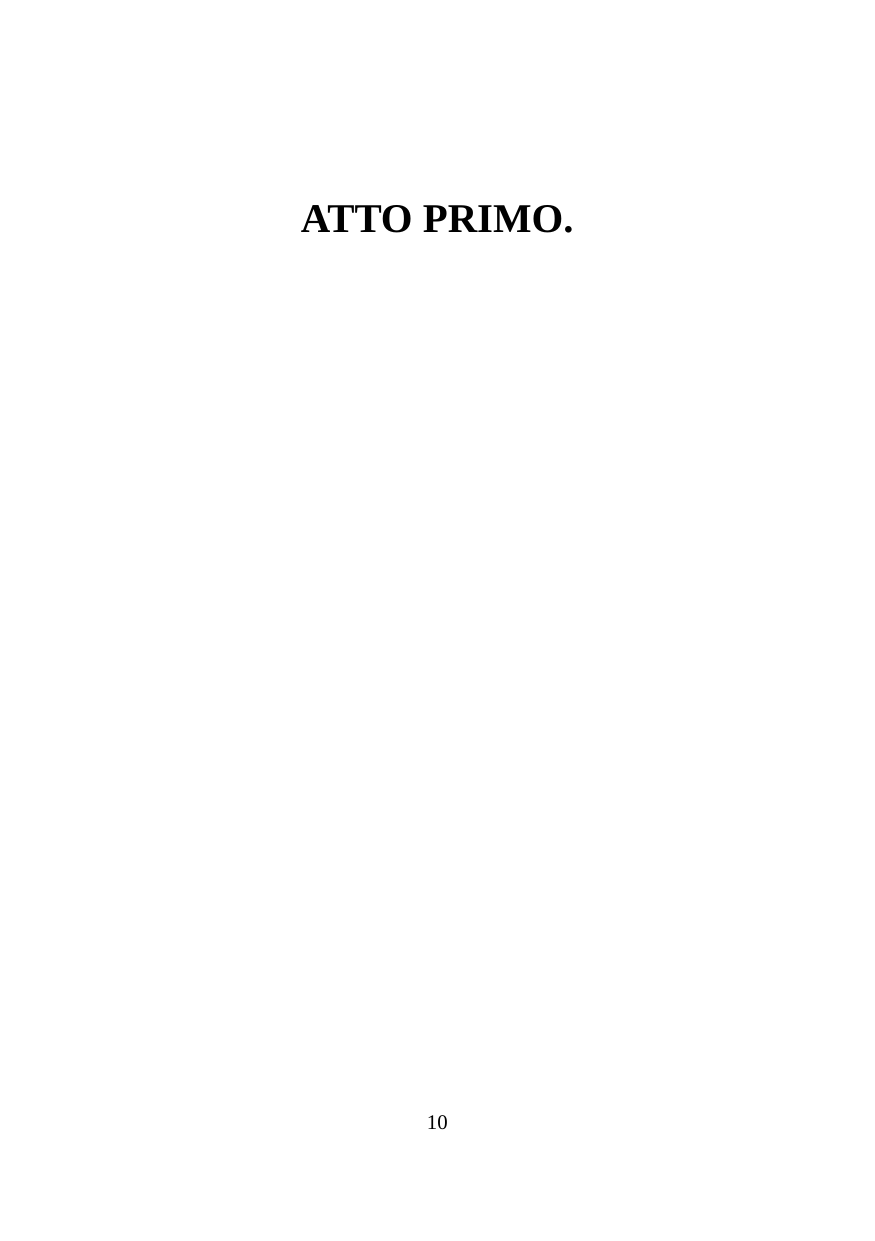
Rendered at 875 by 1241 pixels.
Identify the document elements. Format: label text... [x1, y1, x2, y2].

subtitle ATTO PRIMO. [106, 195, 768, 242]
